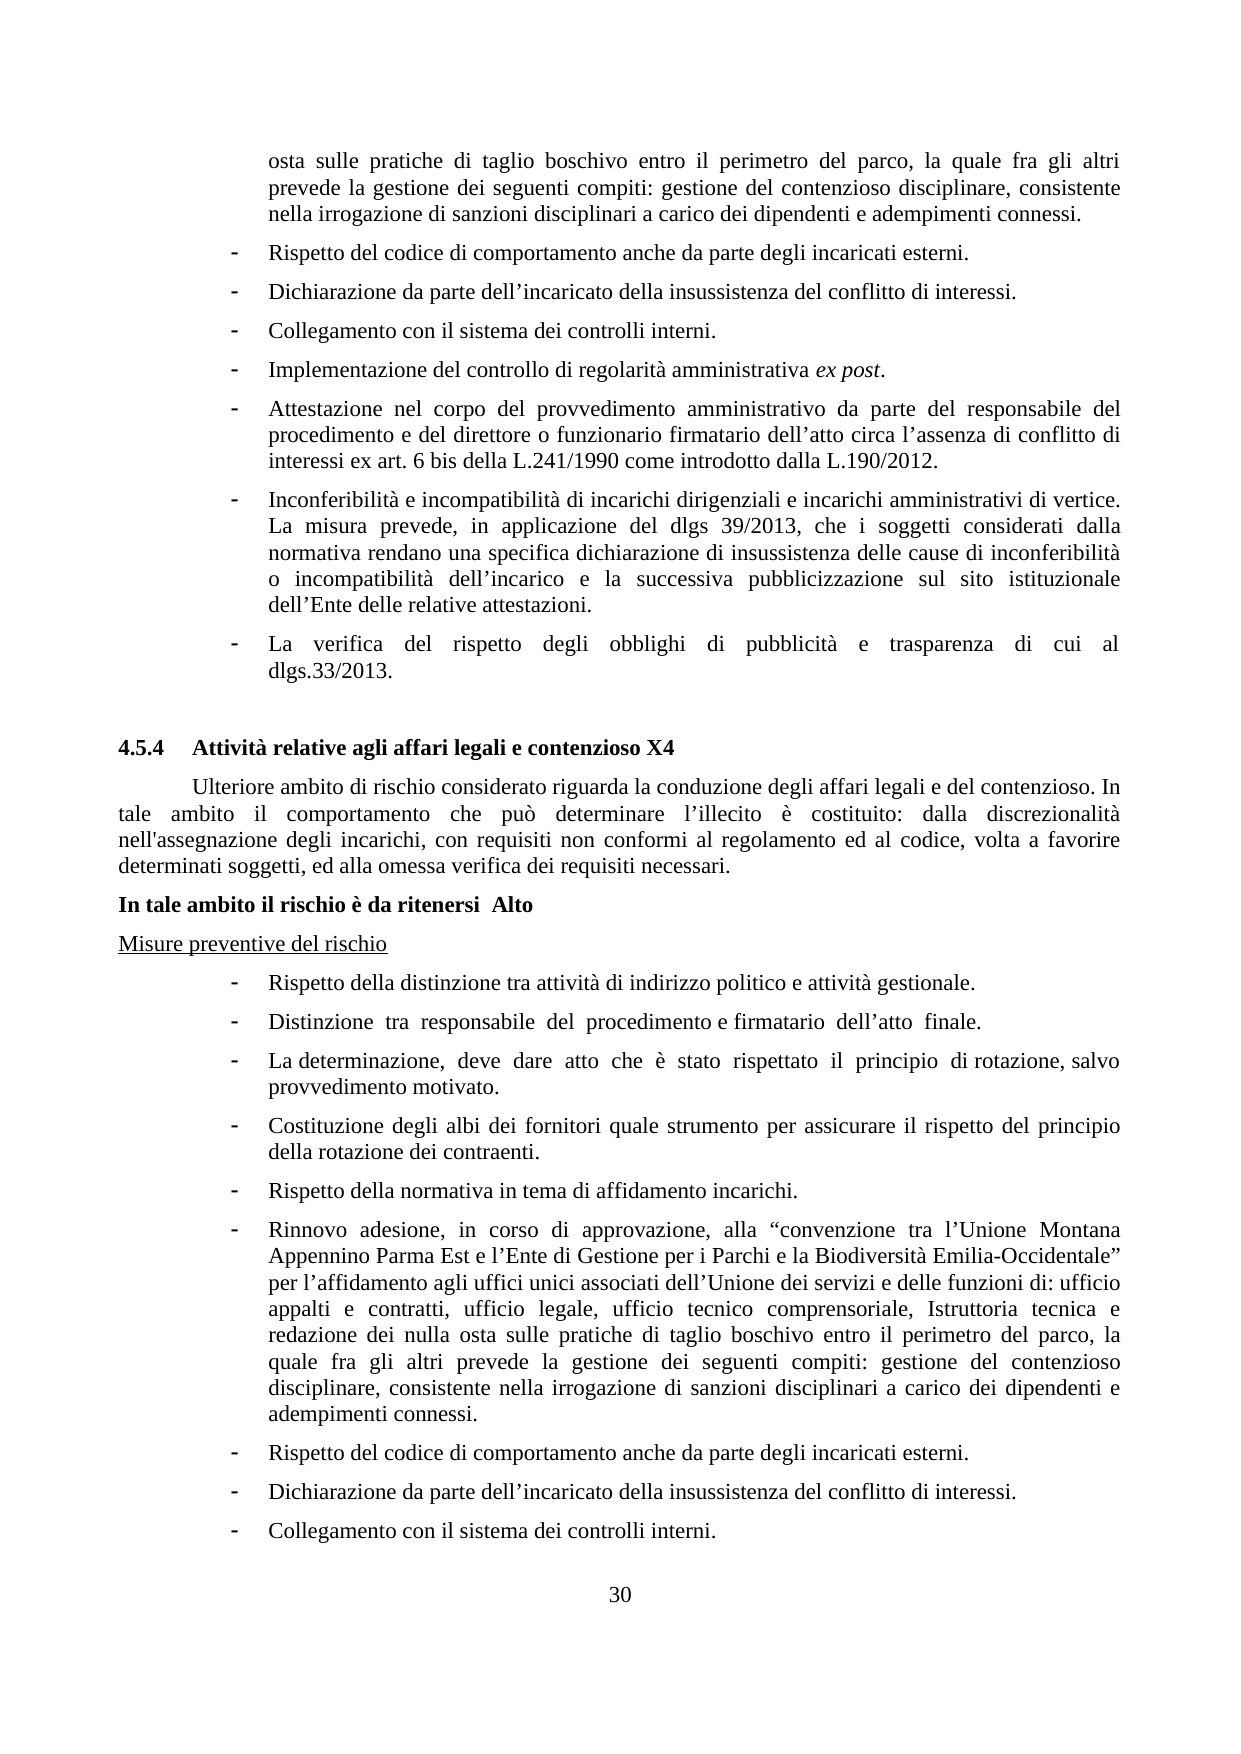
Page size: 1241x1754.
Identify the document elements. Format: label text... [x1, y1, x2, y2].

list Rispetto del codice di comportamento anche da parte degli incaricati esterni. [231, 239, 1122, 266]
list Rinnovo adesione, in corso di approvazione, alla “convenzione tra l’Unione Montana Appennino Parma Est e l’Ente di Gestione per i Parchi e la Biodiversità Emilia-Occidentale” per l’affidamento agli uffici unici associati dell’Unione dei servizi e delle funzioni di: ufficio appalti e contratti, ufficio legale, ufficio tecnico comprensoriale, Istruttoria tecnica e redazione dei nulla osta sulle pratiche di taglio boschivo entro il perimetro del parco, la quale fra gli altri prevede la gestione dei seguenti compiti: gestione del contenzioso disciplinare, consistente nella irrogazione di sanzioni disciplinari a carico dei dipendenti e adempimenti connessi. [231, 1216, 1122, 1427]
list Rispetto della distinzione tra attività di indirizzo politico e attività gestionale. [231, 969, 1122, 995]
list Collegamento con il sistema dei controlli interni. [231, 317, 1122, 343]
list La verifica del rispetto degli obblighi di pubblicità e trasparenza di cui al dlgs.33/2013. [231, 630, 1122, 683]
text Misure preventive del rischio [118, 930, 1122, 956]
list Inconferibilità e incompatibilità di incarichi dirigenziali e incarichi amministrativi di vertice. La misura prevede, in applicazione del dlgs 39/2013, che i soggetti considerati dalla normativa rendano una specifica dichiarazione di insussistenza delle cause di inconferibilità o incompatibilità dell’incarico e la successiva pubblicizzazione sul sito istituzionale dell’Ente delle relative attestazioni. [231, 486, 1122, 618]
list Implementazione del controllo di regolarità amministrativa ex post. [231, 356, 1122, 382]
text Ulteriore ambito di rischio considerato riguarda la conduzione degli affari legali e del contenzioso. In tale ambito il comportamento che può determinare l’illecito è costituito: dalla discrezionalità nell'assegnazione degli incarichi, con requisiti non conformi al regolamento ed al codice, volta a favorire determinati soggetti, ed alla omessa verifica dei requisiti necessari. [118, 773, 1122, 879]
list Rispetto del codice di comportamento anche da parte degli incaricati esterni. [231, 1439, 1122, 1466]
list Collegamento con il sistema dei controlli interni. [231, 1517, 1122, 1543]
list Attestazione nel corpo del provvedimento amministrativo da parte del responsabile del procedimento e del direttore o funzionario firmatario dell’atto circa l’assenza di conflitto di interessi ex art. 6 bis della L.241/1990 come introdotto dalla L.190/2012. [231, 394, 1122, 474]
list Dichiarazione da parte dell’incaricato della insussistenza del conflitto di interessi. [231, 1478, 1122, 1504]
list Distinzione tra responsabile del procedimento e firmatario dell’atto finale. [231, 1008, 1122, 1034]
list osta sulle pratiche di taglio boschivo entro il perimetro del parco, la quale fra gli altri prevede la gestione dei seguenti compiti: gestione del contenzioso disciplinare, consistente nella irrogazione di sanzioni disciplinari a carico dei dipendenti e adempimenti connessi. [231, 148, 1122, 227]
list Dichiarazione da parte dell’incaricato della insussistenza del conflitto di interessi. [231, 278, 1122, 304]
list Costituzione degli albi dei fornitori quale strumento per assicurare il rispetto del principio della rotazione dei contraenti. [231, 1112, 1122, 1164]
text 4.5.4 Attività relative agli affari legali e contenzioso X4 [118, 734, 1122, 761]
list La determinazione, deve dare atto che è stato rispettato il principio di rotazione, salvo provvedimento motivato. [231, 1047, 1122, 1099]
text In tale ambito il rischio è da ritenersi Alto [118, 891, 1122, 918]
list Rispetto della normativa in tema di affidamento incarichi. [231, 1177, 1122, 1203]
